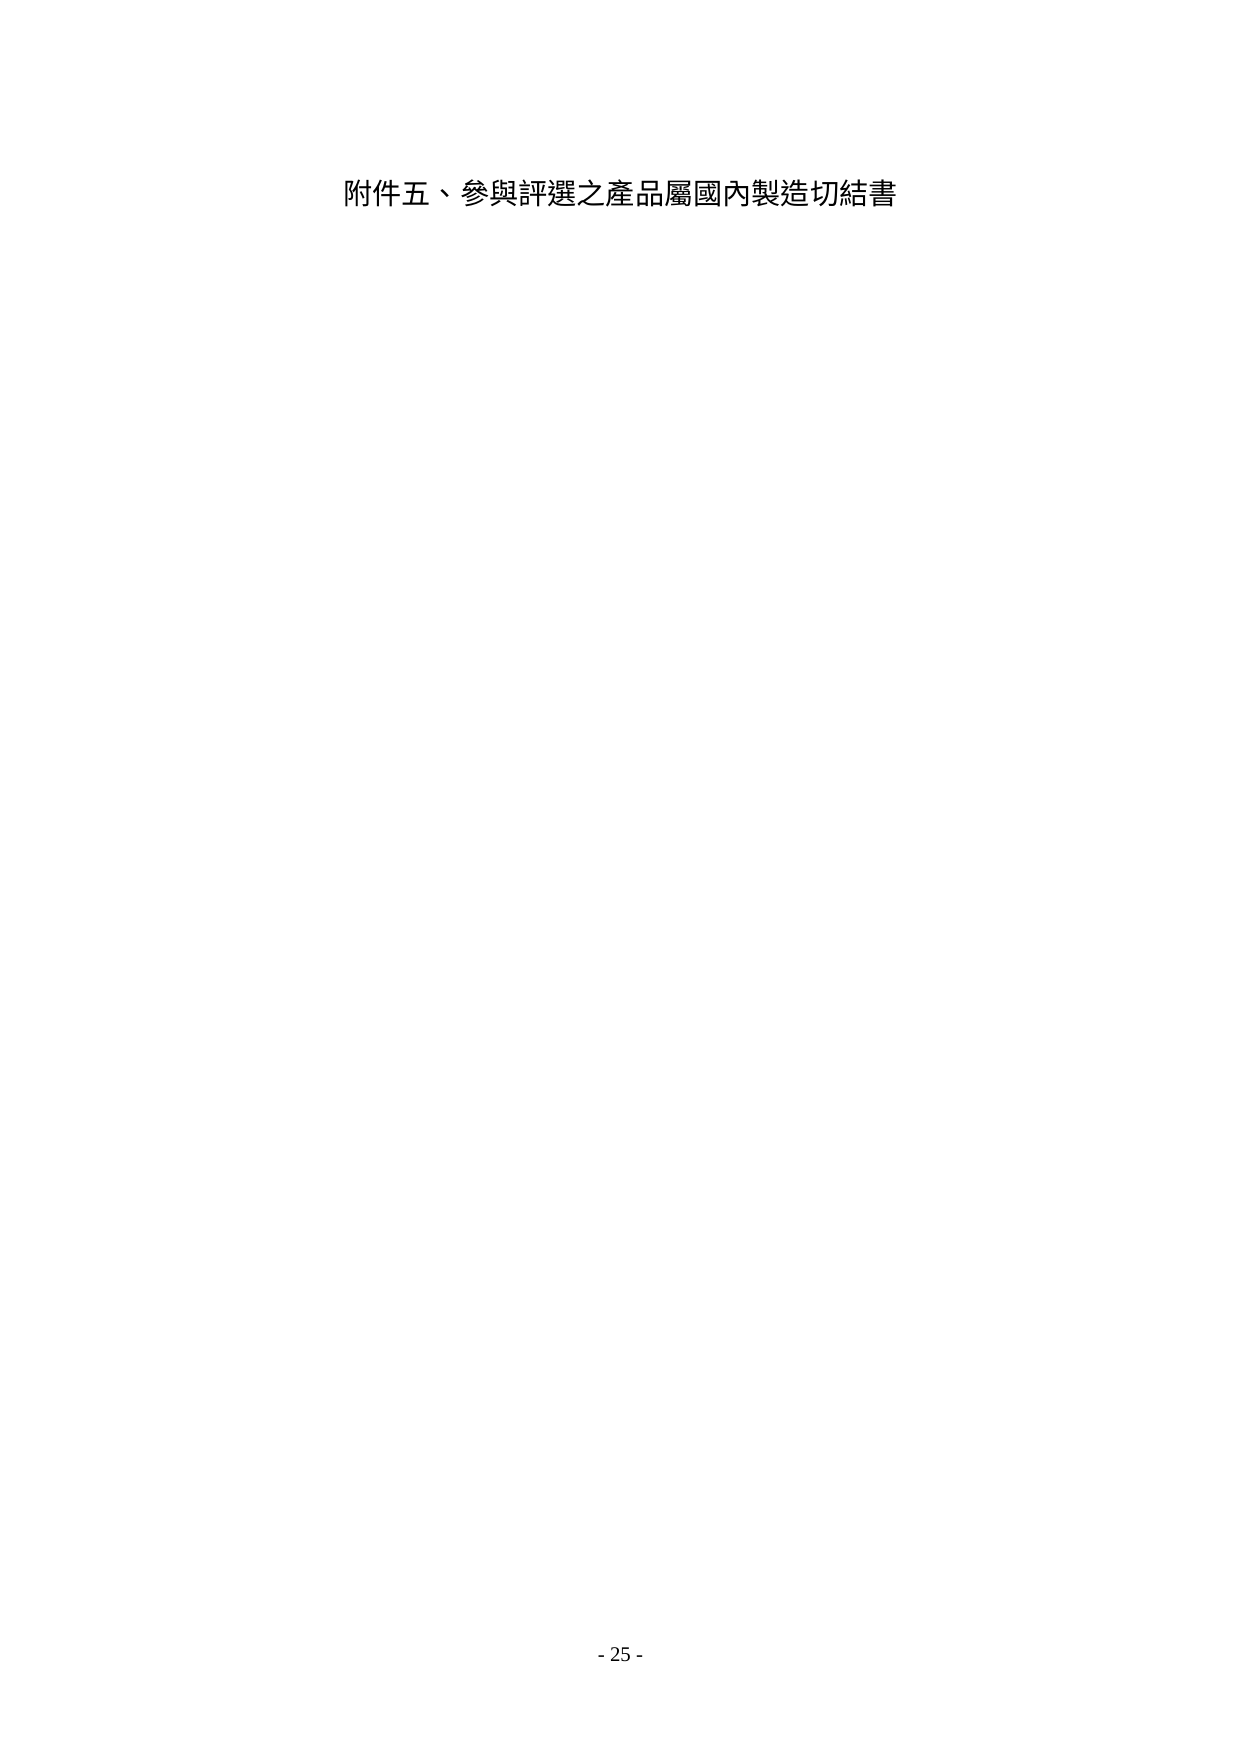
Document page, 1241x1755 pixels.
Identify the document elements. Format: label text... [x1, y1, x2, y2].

text 附件五、參與評選之產品屬國內製造切結書 [118, 170, 1122, 213]
